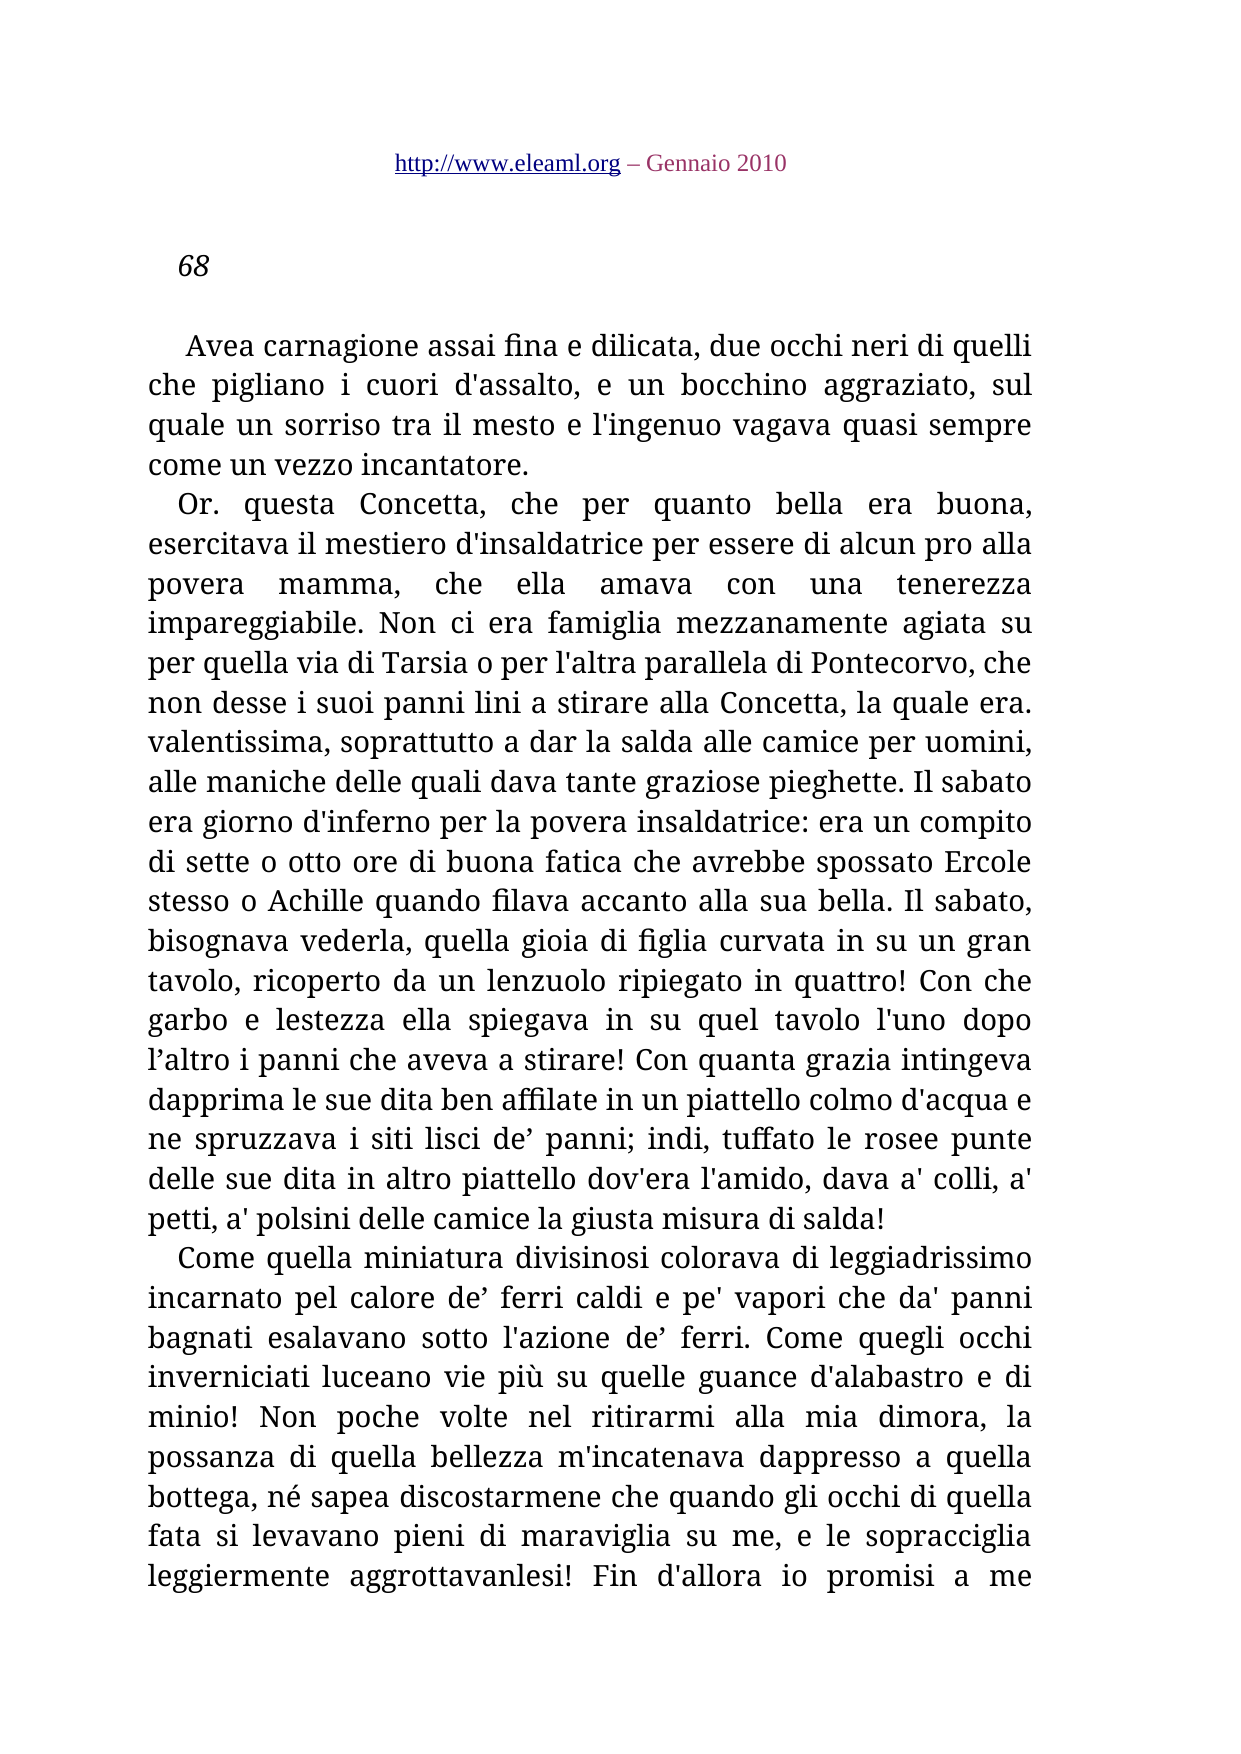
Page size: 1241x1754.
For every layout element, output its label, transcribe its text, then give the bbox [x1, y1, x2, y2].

text Avea carnagione assai fina e dilicata, due occhi neri di quelli che pigliano i cuori d'assalto, e un bocchino aggraziato, sul quale un sorriso tra il mesto e l'ingenuo vagava quasi sempre come un vezzo incantatore. [148, 325, 1033, 484]
text Come quella miniatura divisinosi colorava di leggiadrissimo incarnato pel calore de’ ferri caldi e pe' vapori che da' panni bagnati esalavano sotto l'azione de’ ferri. Come quegli occhi inverniciati luceano vie più su quelle guance d'alabastro e di minio! Non poche volte nel ritirarmi alla mia dimora, la possanza di quella bellezza m'incatenava dappresso a quella bottega, né sapea discostarmene che quando gli occhi di quella fata si levavano pieni di maraviglia su me, e le sopracciglia leggiermente aggrottavanlesi! Fin d'allora io promisi a me [148, 1238, 1033, 1595]
text 68 [148, 246, 1033, 285]
text Or. questa Concetta, che per quanto bella era buona, esercitava il mestiero d'insaldatrice per essere di alcun pro alla povera mamma, che ella amava con una tenerezza impareggiabile. Non ci era famiglia mezzanamente agiata su per quella via di Tarsia o per l'altra parallela di Pontecorvo, che non desse i suoi panni lini a stirare alla Concetta, la quale era. valentissima, soprattutto a dar la salda alle camice per uomini, alle maniche delle quali dava tante graziose pieghette. Il sabato era giorno d'inferno per la povera insaldatrice: era un compito di sette o otto ore di buona fatica che avrebbe spossato Ercole stesso o Achille quando filava accanto alla sua bella. Il sabato, bisognava vederla, quella gioia di figlia curvata in su un gran tavolo, ricoperto da un lenzuolo ripiegato in quattro! Con che garbo e lestezza ella spiegava in su quel tavolo l'uno dopo l’altro i panni che aveva a stirare! Con quanta grazia intingeva dapprima le sue dita ben affilate in un piattello colmo d'acqua e ne spruzzava i siti lisci de’ panni; indi, tuffato le rosee punte delle sue dita in altro piattello dov'era l'amido, dava a' colli, a' petti, a' polsini delle camice la giusta misura di salda! [148, 484, 1033, 1238]
